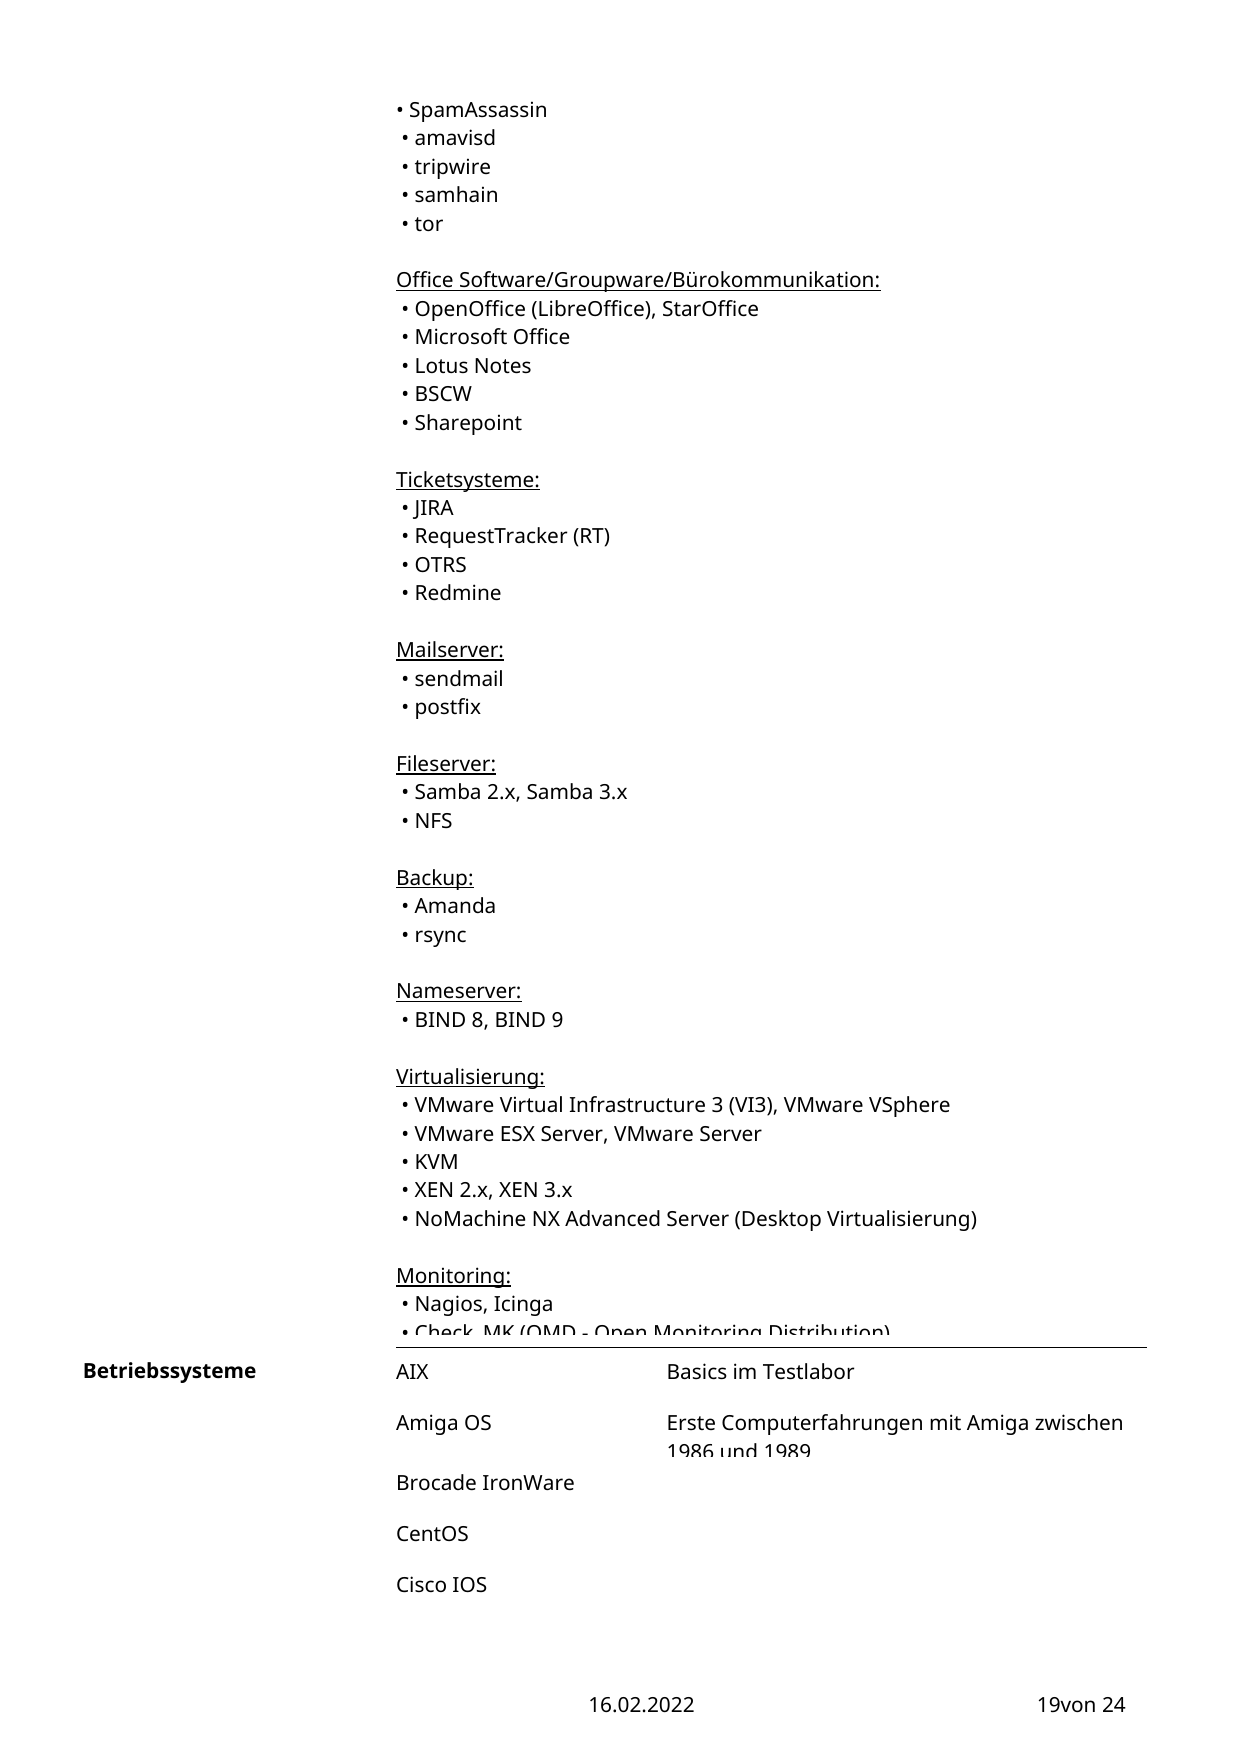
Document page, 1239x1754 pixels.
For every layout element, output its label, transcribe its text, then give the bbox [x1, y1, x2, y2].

table_cell [396, 1649, 566, 1657]
table_header [396, 0, 566, 82]
table_cell [1156, 1616, 1239, 1648]
table_cell [1156, 83, 1239, 1347]
table_cell [396, 1658, 566, 1719]
table_cell Betriebssysteme [83, 1347, 396, 1648]
table_cell [396, 1348, 1147, 1616]
table_cell [0, 1347, 83, 1616]
table_header [666, 1509, 1146, 1560]
table_header von 24 [1060, 1658, 1155, 1719]
table_cell [0, 1616, 83, 1648]
table_header [1156, 0, 1239, 82]
table_cell [83, 1658, 396, 1719]
table_header Brocade IronWare [396, 1458, 666, 1509]
table_cell [83, 83, 396, 1347]
table_header [566, 0, 1147, 82]
table_cell [0, 1658, 83, 1719]
table_cell [1156, 1658, 1239, 1719]
table_header [1147, 0, 1156, 82]
table_header 19 [957, 1658, 1060, 1719]
table_cell [0, 1649, 83, 1657]
table_header Basics im Testlabor [666, 1348, 1146, 1398]
table_cell [0, 83, 83, 1347]
table_cell [83, 1649, 396, 1657]
table_cell [1147, 1347, 1156, 1616]
table_header [666, 1458, 1146, 1509]
table_header [714, 1658, 957, 1719]
table_cell [1147, 83, 1156, 1347]
table_cell [396, 1616, 566, 1648]
table_cell [1156, 1649, 1239, 1657]
table_header AIX [396, 1348, 666, 1398]
table_cell [1147, 1616, 1156, 1648]
table_header [83, 0, 396, 82]
table_header 16.02.2022 [568, 1658, 714, 1719]
table_cell [566, 1649, 1147, 1657]
table_cell • SpamAssassin • amavisd • tripwire • samhain • tor Office Software/Groupware/Bürokommunikation: • OpenOffice (LibreOffice), StarOffice • Microsoft Office • Lotus Notes • BSCW • Sharepoint Ticketsysteme: • JIRA • RequestTracker (RT) • OTRS • Redmine Mailserver: • sendmail • postfix Fileserver: • Samba 2.x, Samba 3.x • NFS Backup: • Amanda • rsync Nameserver: • BIND 8, BIND 9 Virtualisierung: • VMware Virtual Infrastructure 3 (VI3), VMware VSphere • VMware ESX Server, VMware Server • KVM • XEN 2.x, XEN 3.x • NoMachine NX Advanced Server (Desktop Virtualisierung) Monitoring: • Nagios, Icinga • Check_MK (OMD - Open Monitoring Distribution) • Munin • Zabbix • ZenOS • Observium • Nimsoft [396, 83, 1147, 1347]
table_cell [1156, 1347, 1239, 1616]
table_cell [1147, 1649, 1156, 1657]
table_cell [566, 1616, 1147, 1648]
table_header [666, 1560, 1146, 1611]
table_header Amiga OS [396, 1398, 666, 1449]
table_header Cisco IOS [396, 1560, 666, 1611]
table_cell [396, 1449, 666, 1457]
table_header Erste Computerfahrungen mit Amiga zwischen 1986 und 1989 [666, 1398, 1146, 1457]
table_header CentOS [396, 1509, 666, 1560]
table_header [0, 0, 83, 82]
